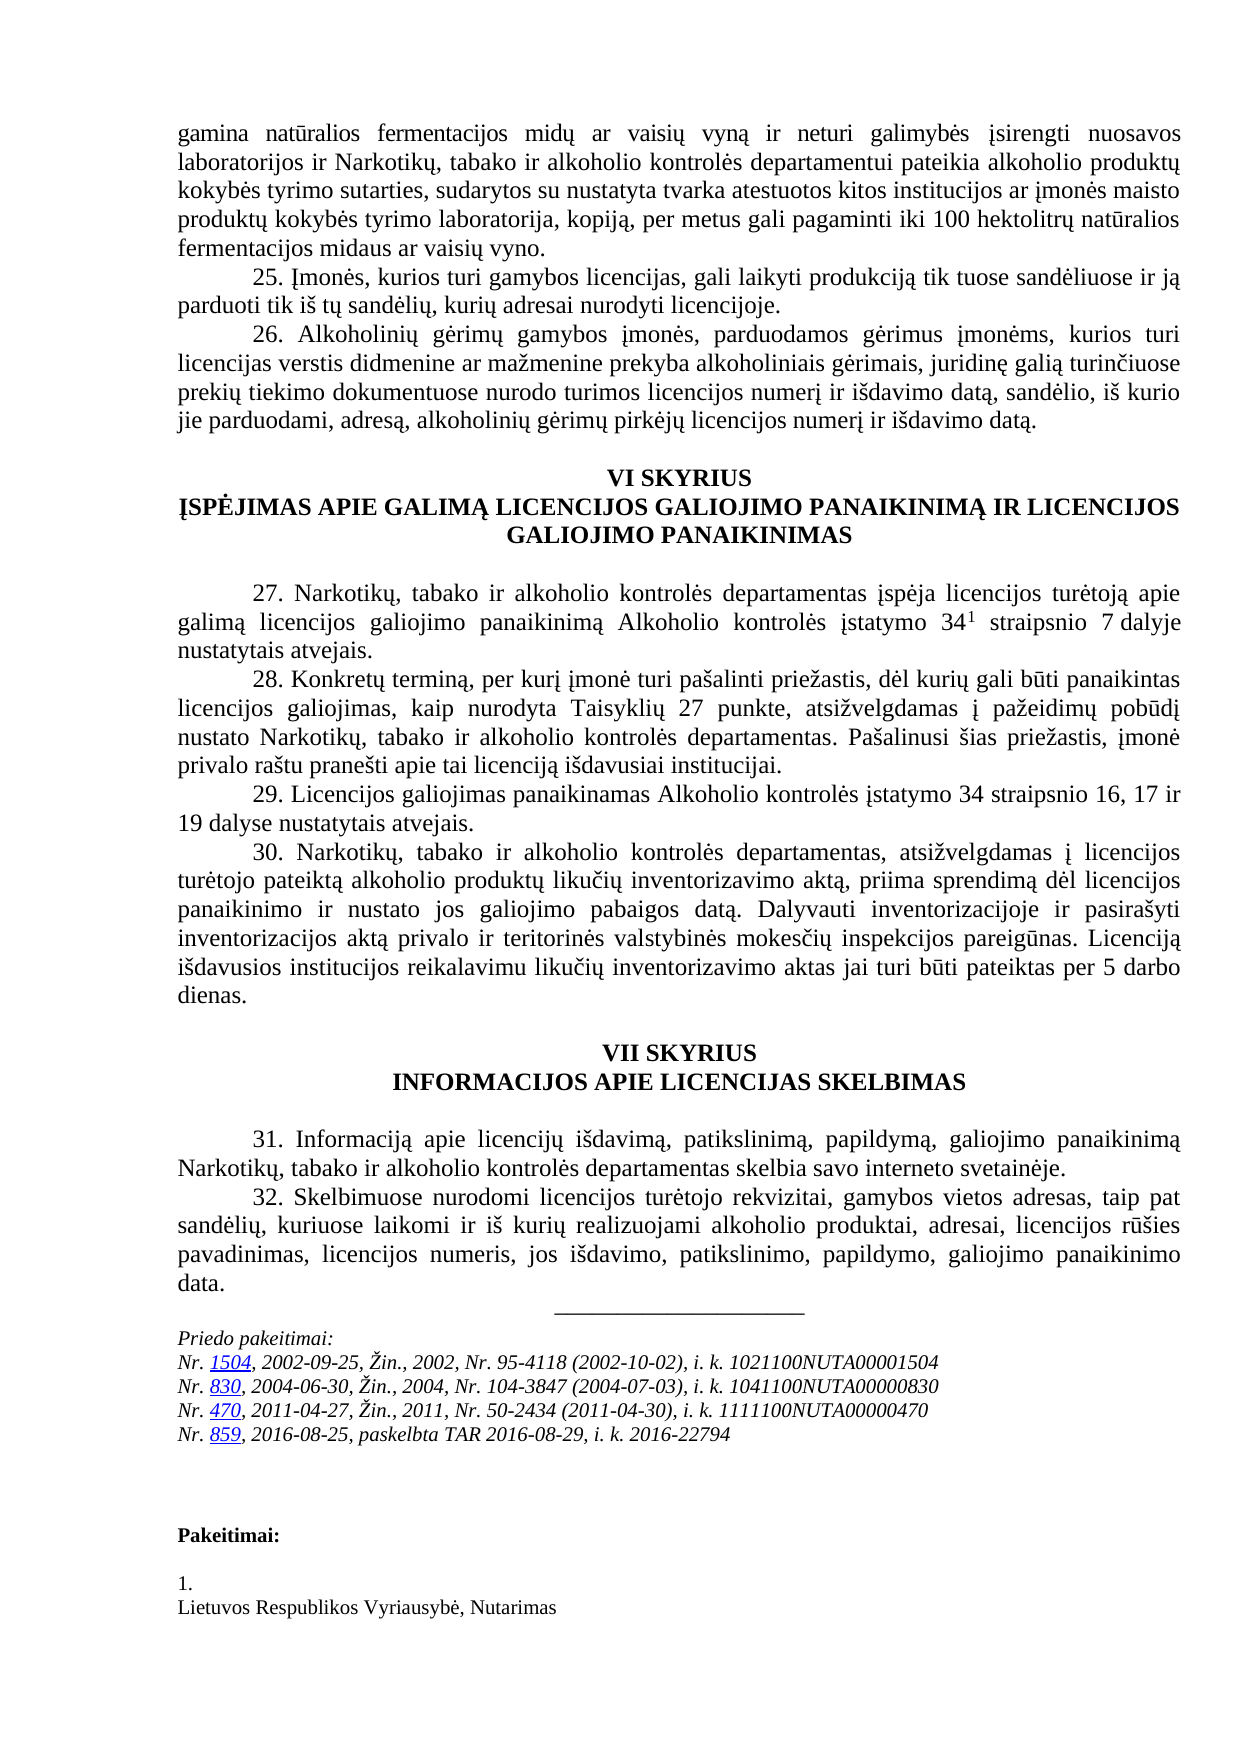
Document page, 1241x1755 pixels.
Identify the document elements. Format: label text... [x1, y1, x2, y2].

text 27. Narkotikų, tabako ir alkoholio kontrolės departamentas įspėja licencijos turėtoją apie galimą licencijos galiojimo panaikinimą Alkoholio kontrolės įstatymo 341 straipsnio 7 dalyje nustatytais atvejais. [177, 578, 1181, 664]
text Nr. 830, 2004-06-30, Žin., 2004, Nr. 104-3847 (2004-07-03), i. k. 1041100NUTA00000830 [177, 1374, 1181, 1398]
text Priedo pakeitimai: [177, 1326, 1181, 1350]
text 32. Skelbimuose nurodomi licencijos turėtojo rekvizitai, gamybos vietos adresas, taip pat sandėlių, kuriuose laikomi ir iš kurių realizuojami alkoholio produktai, adresai, licencijos rūšies pavadinimas, licencijos numeris, jos išdavimo, patikslinimo, papildymo, galiojimo panaikinimo data. [177, 1182, 1181, 1297]
text Lietuvos Respublikos Vyriausybė, Nutarimas [177, 1595, 1181, 1619]
text Nr. 859, 2016-08-25, paskelbta TAR 2016-08-29, i. k. 2016-22794 [177, 1422, 1181, 1446]
text 31. Informaciją apie licencijų išdavimą, patikslinimą, papildymą, galiojimo panaikinimą Narkotikų, tabako ir alkoholio kontrolės departamentas skelbia savo interneto svetainėje. [177, 1124, 1181, 1182]
text Pakeitimai: [177, 1523, 1181, 1547]
text 25. Įmonės, kurios turi gamybos licencijas, gali laikyti produkciją tik tuose sandėliuose ir ją parduoti tik iš tų sandėlių, kurių adresai nurodyti licencijoje. [177, 262, 1181, 319]
text ĮSPĖJIMAS APIE GALIMĄ LICENCIJOS GALIOJIMO PANAIKINIMĄ IR LICENCIJOS GALIOJIMO PANAIKINIMAS [177, 492, 1181, 549]
text VI SKYRIUS [177, 463, 1181, 492]
text INFORMACIJOS APIE LICENCIJAS SKELBIMAS [177, 1067, 1181, 1096]
text 26. Alkoholinių gėrimų gamybos įmonės, parduodamos gėrimus įmonėms, kurios turi licencijas verstis didmenine ar mažmenine prekyba alkoholiniais gėrimais, juridinę galią turinčiuose prekių tiekimo dokumentuose nurodo turimos licencijos numerį ir išdavimo datą, sandėlio, iš kurio jie parduodami, adresą, alkoholinių gėrimų pirkėjų licencijos numerį ir išdavimo datą. [177, 319, 1181, 434]
text Nr. 1504, 2002-09-25, Žin., 2002, Nr. 95-4118 (2002-10-02), i. k. 1021100NUTA00001504 [177, 1350, 1181, 1374]
text 30. Narkotikų, tabako ir alkoholio kontrolės departamentas, atsižvelgdamas į licencijos turėtojo pateiktą alkoholio produktų likučių inventorizavimo aktą, priima sprendimą dėl licencijos panaikinimo ir nustato jos galiojimo pabaigos datą. Dalyvauti inventorizacijoje ir pasirašyti inventorizacijos aktą privalo ir teritorinės valstybinės mokesčių inspekcijos pareigūnas. Licenciją išdavusios institucijos reikalavimu likučių inventorizavimo aktas jai turi būti pateiktas per 5 darbo dienas. [177, 837, 1181, 1009]
text 28. Konkretų terminą, per kurį įmonė turi pašalinti priežastis, dėl kurių gali būti panaikintas licencijos galiojimas, kaip nurodyta Taisyklių 27 punkte, atsižvelgdamas į pažeidimų pobūdį nustato Narkotikų, tabako ir alkoholio kontrolės departamentas. Pašalinusi šias priežastis, įmonė privalo raštu pranešti apie tai licenciją išdavusiai institucijai. [177, 664, 1181, 779]
text –––––––––––––––––––– [177, 1297, 1181, 1326]
text Nr. 470, 2011-04-27, Žin., 2011, Nr. 50-2434 (2011-04-30), i. k. 1111100NUTA00000470 [177, 1398, 1181, 1422]
text 29. Licencijos galiojimas panaikinamas Alkoholio kontrolės įstatymo 34 straipsnio 16, 17 ir 19 dalyse nustatytais atvejais. [177, 779, 1181, 837]
text gamina natūralios fermentacijos midų ar vaisių vyną ir neturi galimybės įsirengti nuosavos laboratorijos ir Narkotikų, tabako ir alkoholio kontrolės departamentui pateikia alkoholio produktų kokybės tyrimo sutarties, sudarytos su nustatyta tvarka atestuotos kitos institucijos ar įmonės maisto produktų kokybės tyrimo laboratorija, kopiją, per metus gali pagaminti iki 100 hektolitrų natūralios fermentacijos midaus ar vaisių vyno. [177, 118, 1181, 262]
text 1. [177, 1571, 1181, 1595]
text VII SKYRIUS [177, 1038, 1181, 1067]
